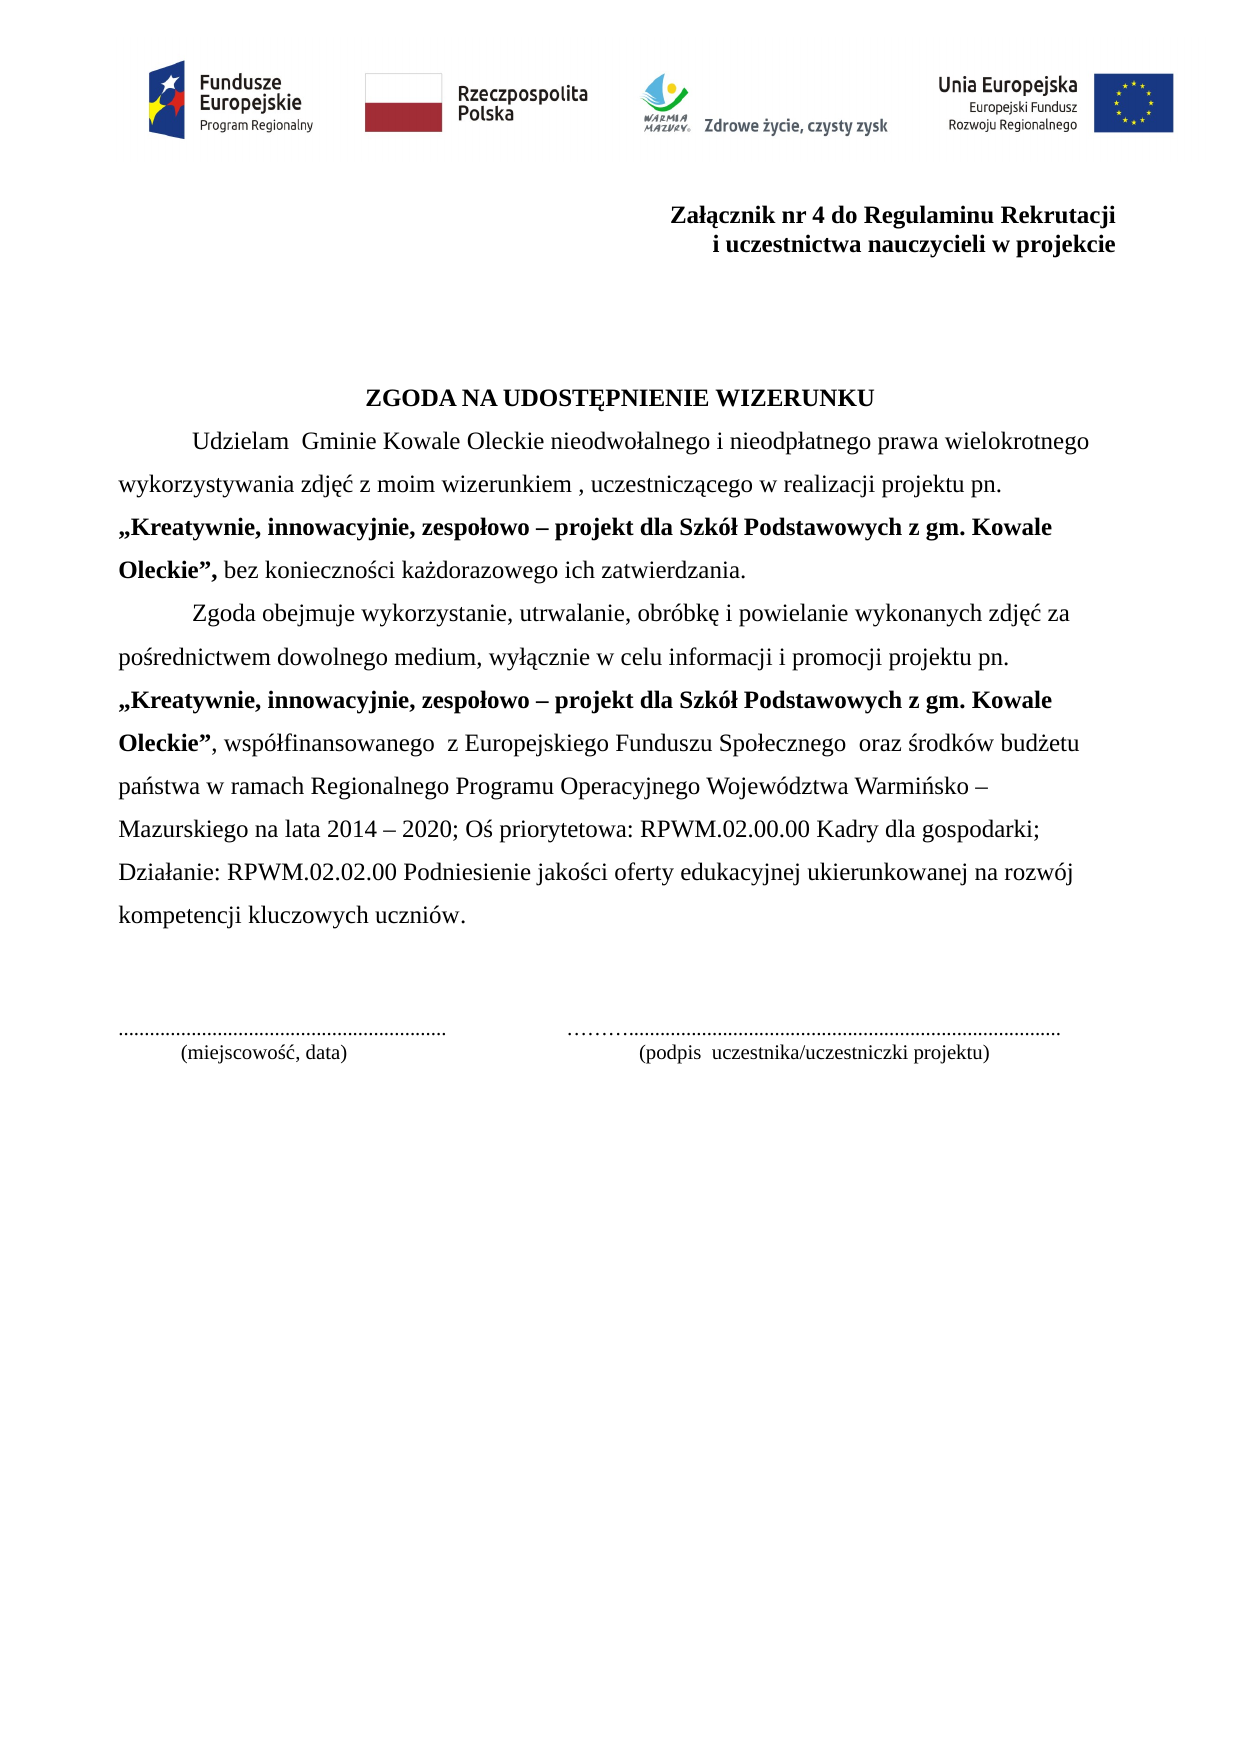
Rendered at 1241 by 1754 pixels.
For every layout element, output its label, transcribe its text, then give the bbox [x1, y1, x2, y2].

picture [110, 37, 1212, 163]
text Załącznik nr 4 do Regulaminu Rekrutacji [118, 200, 1122, 229]
text (miejscowość, data) (podpis uczestnika/uczestniczki projektu) [118, 1040, 1122, 1064]
text ZGODA NA UDOSTĘPNIENIE WIZERUNKU [118, 383, 1122, 412]
text Zgoda obejmuje wykorzystanie, utrwalanie, obróbkę i powielanie wykonanych zdjęć za pośrednictwem dowolnego medium, wyłącznie w celu informacji i promocji projektu pn. „Kreatywnie, innowacyjnie, zespołowo – projekt dla Szkół Podstawowych z gm. Kowale Oleckie”, współfinansowanego z Europejskiego Funduszu Społecznego oraz środków budżetu państwa w ramach Regionalnego Programu Operacyjnego Województwa Warmińsko – Mazurskiego na lata 2014 – 2020; Oś priorytetowa: RPWM.02.00.00 Kadry dla gospodarki; Działanie: RPWM.02.02.00 Podniesienie jakości oferty edukacyjnej ukierunkowanej na rozwój kompetencji kluczowych uczniów. [118, 598, 1122, 929]
text i uczestnictwa nauczycieli w projekcie [118, 229, 1122, 258]
text Udzielam Gminie Kowale Oleckie nieodwołalnego i nieodpłatnego prawa wielokrotnego wykorzystywania zdjęć z moim wizerunkiem , uczestniczącego w realizacji projektu pn. „Kreatywnie, innowacyjnie, zespołowo – projekt dla Szkół Podstawowych z gm. Kowale Oleckie”, bez konieczności każdorazowego ich zatwierdzania. [118, 426, 1122, 584]
text ............................................................... ………................................................................................... [118, 1016, 1122, 1040]
